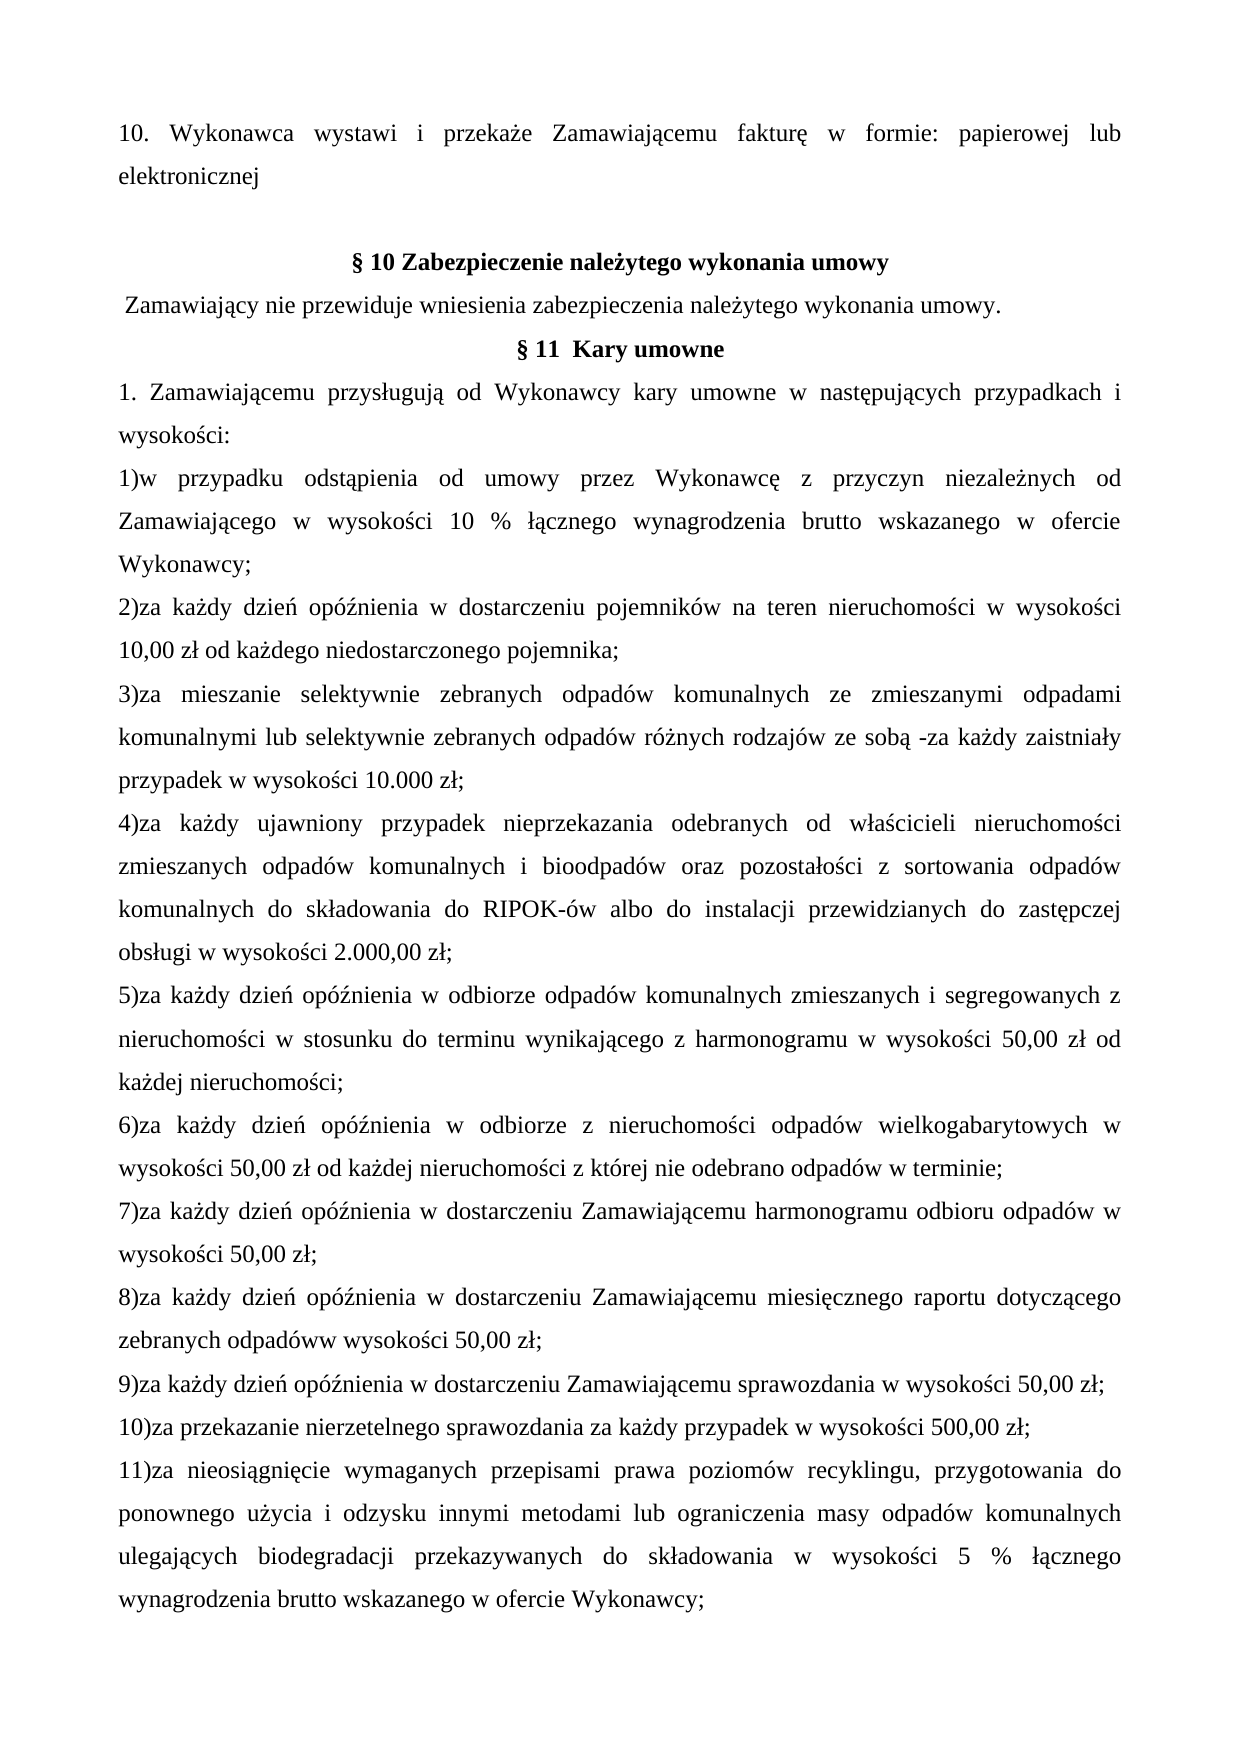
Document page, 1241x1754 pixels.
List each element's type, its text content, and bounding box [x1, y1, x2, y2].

text 10. Wykonawca wystawi i przekaże Zamawiającemu fakturę w formie: papierowej lub elektronicznej [118, 118, 1122, 190]
text 5)za każdy dzień opóźnienia w odbiorze odpadów komunalnych zmieszanych i segregowanych z nieruchomości w stosunku do terminu wynikającego z harmonogramu w wysokości 50,00 zł od każdej nieruchomości; [118, 981, 1122, 1096]
text 2)za każdy dzień opóźnienia w dostarczeniu pojemników na teren nieruchomości w wysokości 10,00 zł od każdego niedostarczonego pojemnika; [118, 592, 1122, 664]
text 1)w przypadku odstąpienia od umowy przez Wykonawcę z przyczyn niezależnych od Zamawiającego w wysokości 10 % łącznego wynagrodzenia brutto wskazanego w ofercie Wykonawcy; [118, 463, 1122, 578]
text 7)za każdy dzień opóźnienia w dostarczeniu Zamawiającemu harmonogramu odbioru odpadów w wysokości 50,00 zł; [118, 1196, 1122, 1268]
text 4)za każdy ujawniony przypadek nieprzekazania odebranych od właścicieli nieruchomości zmieszanych odpadów komunalnych i bioodpadów oraz pozostałości z sortowania odpadów komunalnych do składowania do RIPOK-ów albo do instalacji przewidzianych do zastępczej obsługi w wysokości 2.000,00 zł; [118, 808, 1122, 966]
text 11)za nieosiągnięcie wymaganych przepisami prawa poziomów recyklingu, przygotowania do ponownego użycia i odzysku innymi metodami lub ograniczenia masy odpadów komunalnych ulegających biodegradacji przekazywanych do składowania w wysokości 5 % łącznego wynagrodzenia brutto wskazanego w ofercie Wykonawcy; [118, 1455, 1122, 1613]
text 6)za każdy dzień opóźnienia w odbiorze z nieruchomości odpadów wielkogabarytowych w wysokości 50,00 zł od każdej nieruchomości z której nie odebrano odpadów w terminie; [118, 1110, 1122, 1182]
text Zamawiający nie przewiduje wniesienia zabezpieczenia należytego wykonania umowy. [118, 291, 1122, 319]
text § 11 Kary umowne [118, 334, 1122, 362]
text 3)za mieszanie selektywnie zebranych odpadów komunalnych ze zmieszanymi odpadami komunalnymi lub selektywnie zebranych odpadów różnych rodzajów ze sobą -za każdy zaistniały przypadek w wysokości 10.000 zł; [118, 679, 1122, 794]
text § 10 Zabezpieczenie należytego wykonania umowy [118, 247, 1122, 276]
text 9)za każdy dzień opóźnienia w dostarczeniu Zamawiającemu sprawozdania w wysokości 50,00 zł; [118, 1369, 1122, 1397]
text 10)za przekazanie nierzetelnego sprawozdania za każdy przypadek w wysokości 500,00 zł; [118, 1412, 1122, 1441]
text 8)za każdy dzień opóźnienia w dostarczeniu Zamawiającemu miesięcznego raportu dotyczącego zebranych odpadóww wysokości 50,00 zł; [118, 1282, 1122, 1354]
text 1. Zamawiającemu przysługują od Wykonawcy kary umowne w następujących przypadkach i wysokości: [118, 377, 1122, 449]
